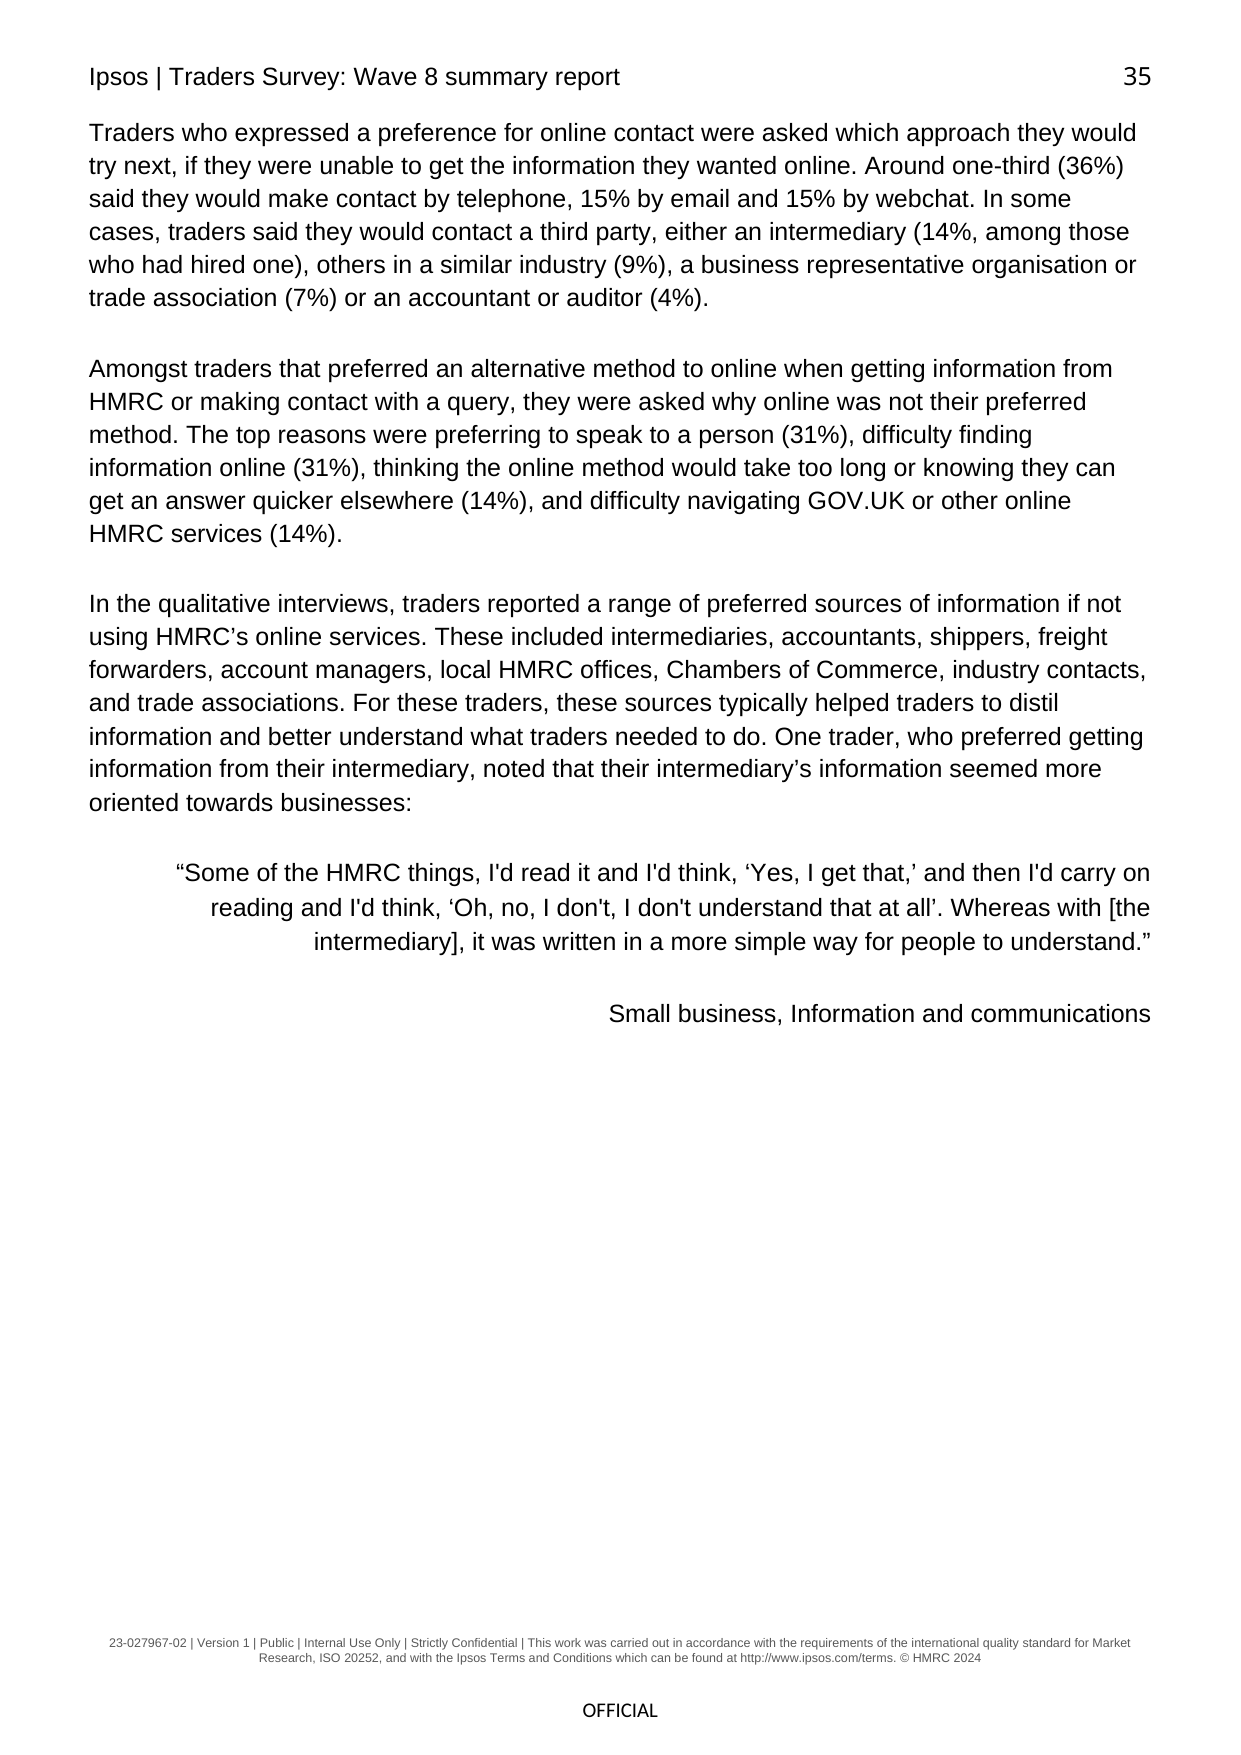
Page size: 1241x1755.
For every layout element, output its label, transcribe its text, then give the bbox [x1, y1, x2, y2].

text “Some of the HMRC things, I'd read it and I'd think, ‘Yes, I get that,’ and then I'd carry on reading and I'd think, ‘Oh, no, I don't, I don't understand that at all’. Whereas with [the intermediary], it was written in a more simple way for people to understand.” [89, 858, 1152, 956]
text Traders who expressed a preference for online contact were asked which approach they would try next, if they were unable to get the information they wanted online. Around one-third (36%) said they would make contact by telephone, 15% by email and 15% by webchat. In some cases, traders said they would contact a third party, either an intermediary (14%, among those who had hired one), others in a similar industry (9%), a business representative organisation or trade association (7%) or an accountant or auditor (4%). [89, 118, 1152, 312]
text In the qualitative interviews, traders reported a range of preferred sources of information if not using HMRC’s online services. These included intermediaries, accountants, shippers, freight forwarders, account managers, local HMRC offices, Chambers of Commerce, industry contacts, and trade associations. For these traders, these sources typically helped traders to distil information and better understand what traders needed to do. One trader, who preferred getting information from their intermediary, noted that their intermediary’s information seemed more oriented towards businesses: [89, 589, 1152, 816]
text Small business, Information and communications [89, 999, 1152, 1028]
text Amongst traders that preferred an alternative method to online when getting information from HMRC or making contact with a query, they were asked why online was not their preferred method. The top reasons were preferring to speak to a person (31%), difficulty finding information online (31%), thinking the online method would take too long or knowing they can get an answer quicker elsewhere (14%), and difficulty navigating GOV.UK or other online HMRC services (14%). [89, 354, 1152, 548]
